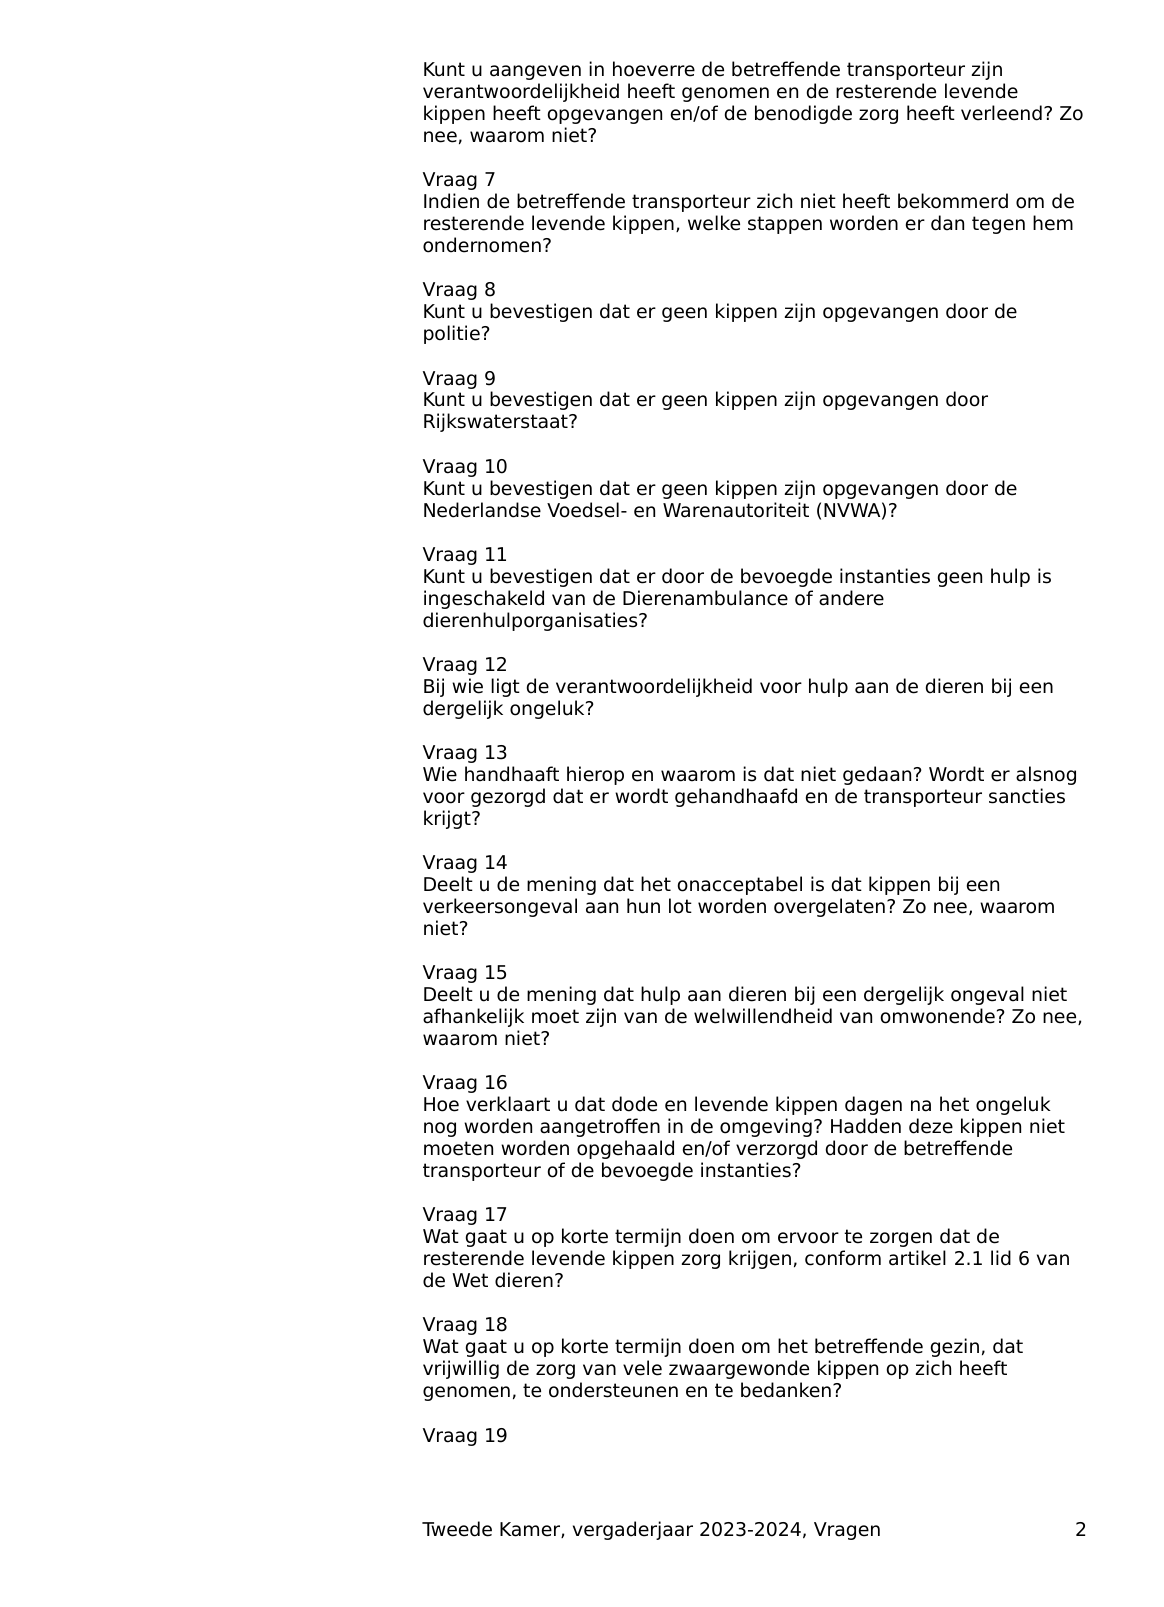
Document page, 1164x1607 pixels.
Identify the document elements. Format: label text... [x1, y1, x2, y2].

text Wat gaat u op korte termijn doen om het betreffende gezin, dat vrijwillig de zorg van vele zwaargewonde kippen op zich heeft genomen, te ondersteunen en te bedanken? [422, 1336, 1087, 1402]
text Kunt u bevestigen dat er geen kippen zijn opgevangen door Rijkswaterstaat? [422, 389, 1087, 433]
text Kunt u bevestigen dat er geen kippen zijn opgevangen door de Nederlandse Voedsel- en Warenautoriteit (NVWA)? [422, 477, 1087, 521]
text Vraag 19 [422, 1424, 1087, 1446]
text Hoe verklaart u dat dode en levende kippen dagen na het ongeluk nog worden aangetroffen in de omgeving? Hadden deze kippen niet moeten worden opgehaald en/of verzorgd door de betreffende transporteur of de bevoegde instanties? [422, 1094, 1087, 1182]
text Vraag 14 [422, 852, 1087, 874]
text Bij wie ligt de verantwoordelijkheid voor hulp aan de dieren bij een dergelijk ongeluk? [422, 676, 1087, 720]
text Vraag 10 [422, 456, 1087, 477]
text Wie handhaaft hierop en waarom is dat niet gedaan? Wordt er alsnog voor gezorgd dat er wordt gehandhaafd en de transporteur sancties krijgt? [422, 764, 1087, 830]
text Kunt u bevestigen dat er geen kippen zijn opgevangen door de politie? [422, 301, 1087, 345]
text Vraag 15 [422, 962, 1087, 984]
text Vraag 8 [422, 279, 1087, 301]
text Deelt u de mening dat het onacceptabel is dat kippen bij een verkeersongeval aan hun lot worden overgelaten? Zo nee, waarom niet? [422, 874, 1087, 940]
text Vraag 7 [422, 169, 1087, 191]
text Kunt u aangeven in hoeverre de betreffende transporteur zijn verantwoordelijkheid heeft genomen en de resterende levende kippen heeft opgevangen en/of de benodigde zorg heeft verleend? Zo nee, waarom niet? [422, 59, 1087, 147]
text Wat gaat u op korte termijn doen om ervoor te zorgen dat de resterende levende kippen zorg krijgen, conform artikel 2.1 lid 6 van de Wet dieren? [422, 1226, 1087, 1292]
text Deelt u de mening dat hulp aan dieren bij een dergelijk ongeval niet afhankelijk moet zijn van de welwillendheid van omwonende? Zo nee, waarom niet? [422, 984, 1087, 1050]
text Vraag 18 [422, 1314, 1087, 1336]
text Vraag 12 [422, 654, 1087, 676]
text Kunt u bevestigen dat er door de bevoegde instanties geen hulp is ingeschakeld van de Dierenambulance of andere dierenhulporganisaties? [422, 566, 1087, 632]
text Vraag 16 [422, 1072, 1087, 1094]
text Vraag 13 [422, 742, 1087, 764]
text Indien de betreffende transporteur zich niet heeft bekommerd om de resterende levende kippen, welke stappen worden er dan tegen hem ondernomen? [422, 191, 1087, 257]
text Vraag 11 [422, 544, 1087, 566]
text Vraag 17 [422, 1204, 1087, 1226]
text Vraag 9 [422, 367, 1087, 389]
